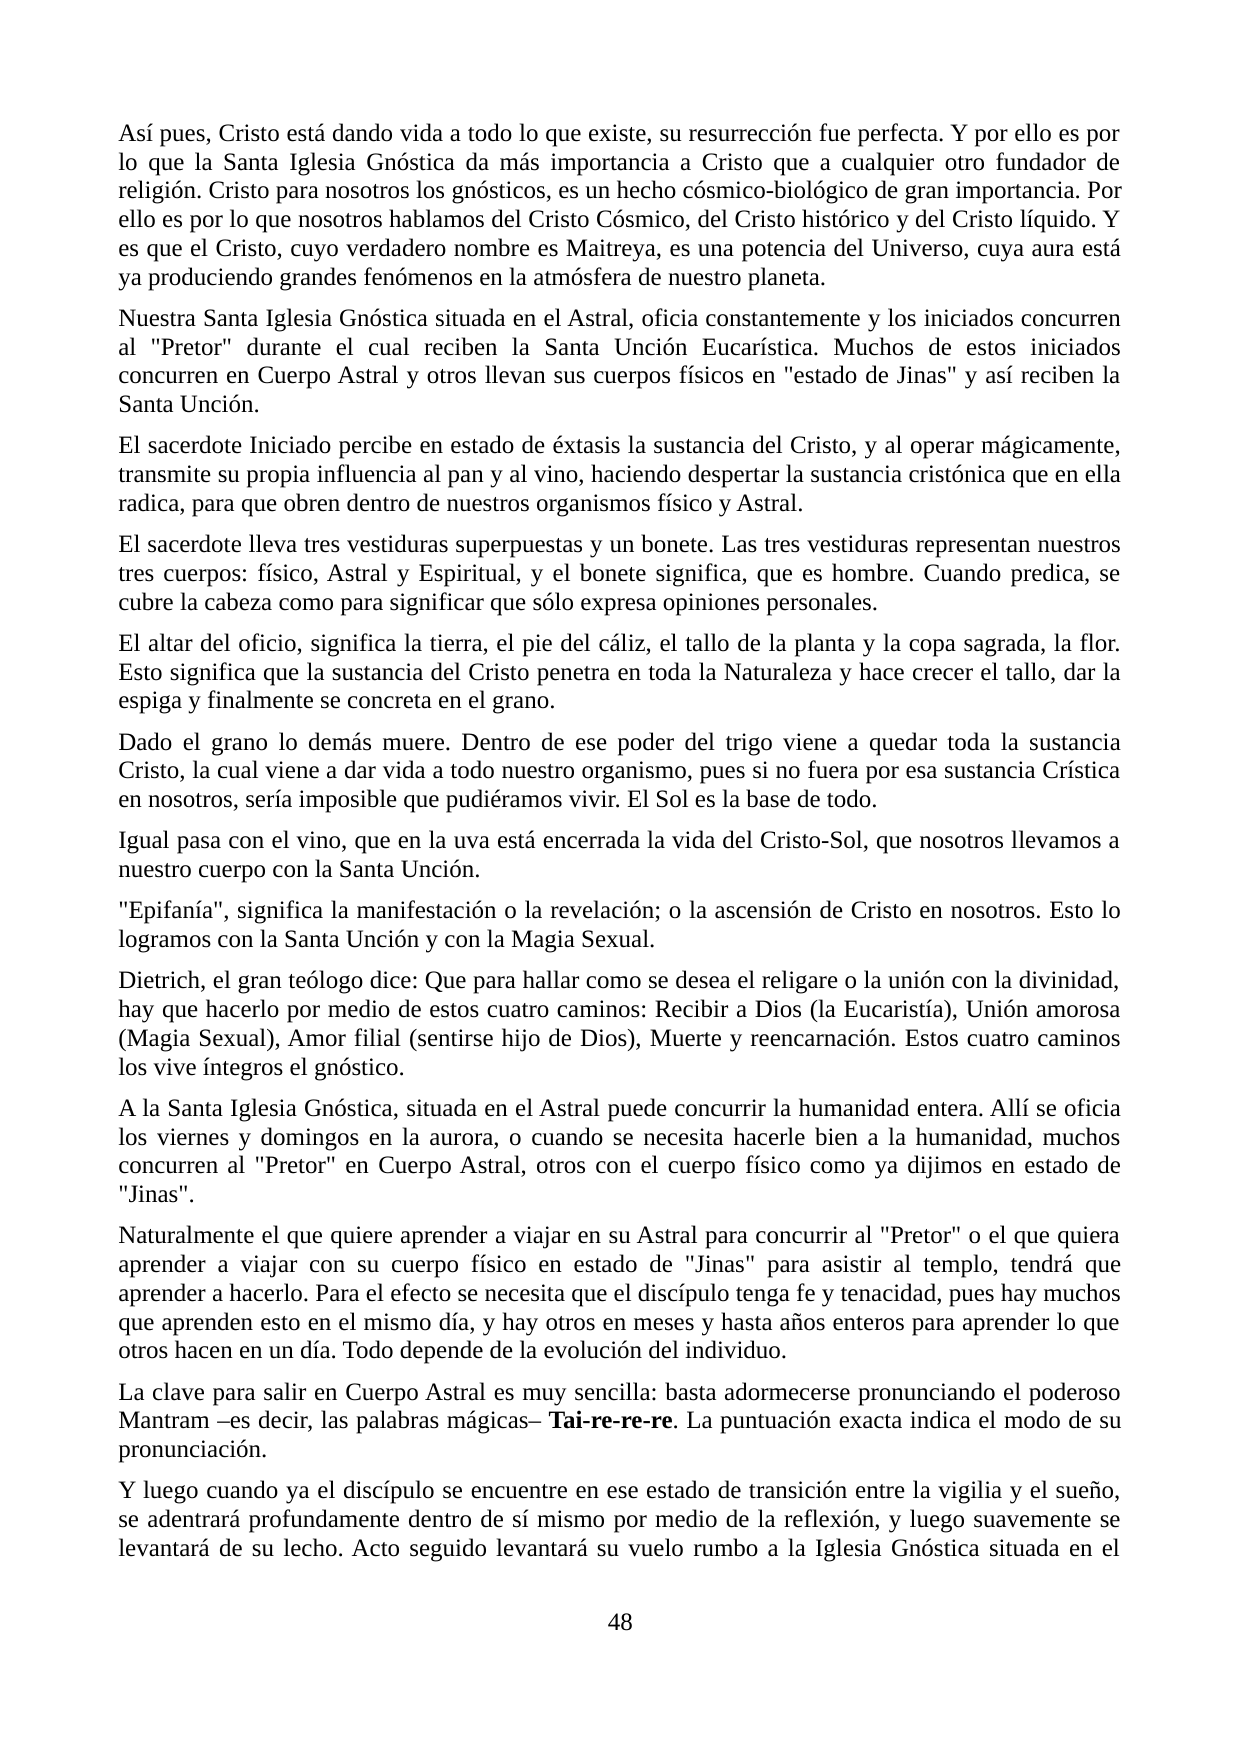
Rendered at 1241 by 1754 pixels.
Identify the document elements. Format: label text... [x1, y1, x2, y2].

text Dietrich, el gran teólogo dice: Que para hallar como se desea el religare o la unión con la divinidad, hay que hacerlo por medio de estos cuatro caminos: Recibir a Dios (la Eucaristía), Unión amorosa (Magia Sexual), Amor filial (sentirse hijo de Dios), Muerte y reencarnación. Estos cuatro caminos los vive íntegros el gnóstico. [118, 966, 1122, 1081]
text Dado el grano lo demás muere. Dentro de ese poder del trigo viene a quedar toda la sustancia Cristo, la cual viene a dar vida a todo nuestro organismo, pues si no fuera por esa sustancia Crística en nosotros, sería imposible que pudiéramos vivir. El Sol es la base de todo. [118, 727, 1122, 813]
text Y luego cuando ya el discípulo se encuentre en ese estado de transición entre la vigilia y el sueño, se adentrará profundamente dentro de sí mismo por medio de la reflexión, y luego suavemente se levantará de su lecho. Acto seguido levantará su vuelo rumbo a la Iglesia Gnóstica situada en el [118, 1476, 1122, 1562]
text A la Santa Iglesia Gnóstica, situada en el Astral puede concurrir la humanidad entera. Allí se oficia los viernes y domingos en la aurora, o cuando se necesita hacerle bien a la humanidad, muchos concurren al "Pretor" en Cuerpo Astral, otros con el cuerpo físico como ya dijimos en estado de "Jinas". [118, 1093, 1122, 1208]
text Así pues, Cristo está dando vida a todo lo que existe, su resurrección fue perfecta. Y por ello es por lo que la Santa Iglesia Gnóstica da más importancia a Cristo que a cualquier otro fundador de religión. Cristo para nosotros los gnósticos, es un hecho cósmico-biológico de gran importancia. Por ello es por lo que nosotros hablamos del Cristo Cósmico, del Cristo histórico y del Cristo líquido. Y es que el Cristo, cuyo verdadero nombre es Maitreya, es una potencia del Universo, cuya aura está ya produciendo grandes fenómenos en la atmósfera de nuestro planeta. [118, 118, 1122, 291]
text Nuestra Santa Iglesia Gnóstica situada en el Astral, oficia constantemente y los iniciados concurren al "Pretor" durante el cual reciben la Santa Unción Eucarística. Muchos de estos iniciados concurren en Cuerpo Astral y otros llevan sus cuerpos físicos en "estado de Jinas" y así reciben la Santa Unción. [118, 303, 1122, 418]
text El sacerdote Iniciado percibe en estado de éxtasis la sustancia del Cristo, y al operar mágicamente, transmite su propia influencia al pan y al vino, haciendo despertar la sustancia cristónica que en ella radica, para que obren dentro de nuestros organismos físico y Astral. [118, 431, 1122, 517]
text El sacerdote lleva tres vestiduras superpuestas y un bonete. Las tres vestiduras representan nuestros tres cuerpos: físico, Astral y Espiritual, y el bonete significa, que es hombre. Cuando predica, se cubre la cabeza como para significar que sólo expresa opiniones personales. [118, 529, 1122, 616]
text Naturalmente el que quiere aprender a viajar en su Astral para concurrir al "Pretor" o el que quiera aprender a viajar con su cuerpo físico en estado de "Jinas" para asistir al templo, tendrá que aprender a hacerlo. Para el efecto se necesita que el discípulo tenga fe y tenacidad, pues hay muchos que aprenden esto en el mismo día, y hay otros en meses y hasta años enteros para aprender lo que otros hacen en un día. Todo depende de la evolución del individuo. [118, 1221, 1122, 1364]
text Igual pasa con el vino, que en la uva está encerrada la vida del Cristo-Sol, que nosotros llevamos a nuestro cuerpo con la Santa Unción. [118, 826, 1122, 883]
text La clave para salir en Cuerpo Astral es muy sencilla: basta adormecerse pronunciando el poderoso Mantram –es decir, las palabras mágicas– Tai-re-re-re. La puntuación exacta indica el modo de su pronunciación. [118, 1377, 1122, 1463]
text "Epifanía", significa la manifestación o la revelación; o la ascensión de Cristo en nosotros. Esto lo logramos con la Santa Unción y con la Magia Sexual. [118, 896, 1122, 953]
text El altar del oficio, significa la tierra, el pie del cáliz, el tallo de la planta y la copa sagrada, la flor. Esto significa que la sustancia del Cristo penetra en toda la Naturaleza y hace crecer el tallo, dar la espiga y finalmente se concreta en el grano. [118, 628, 1122, 714]
